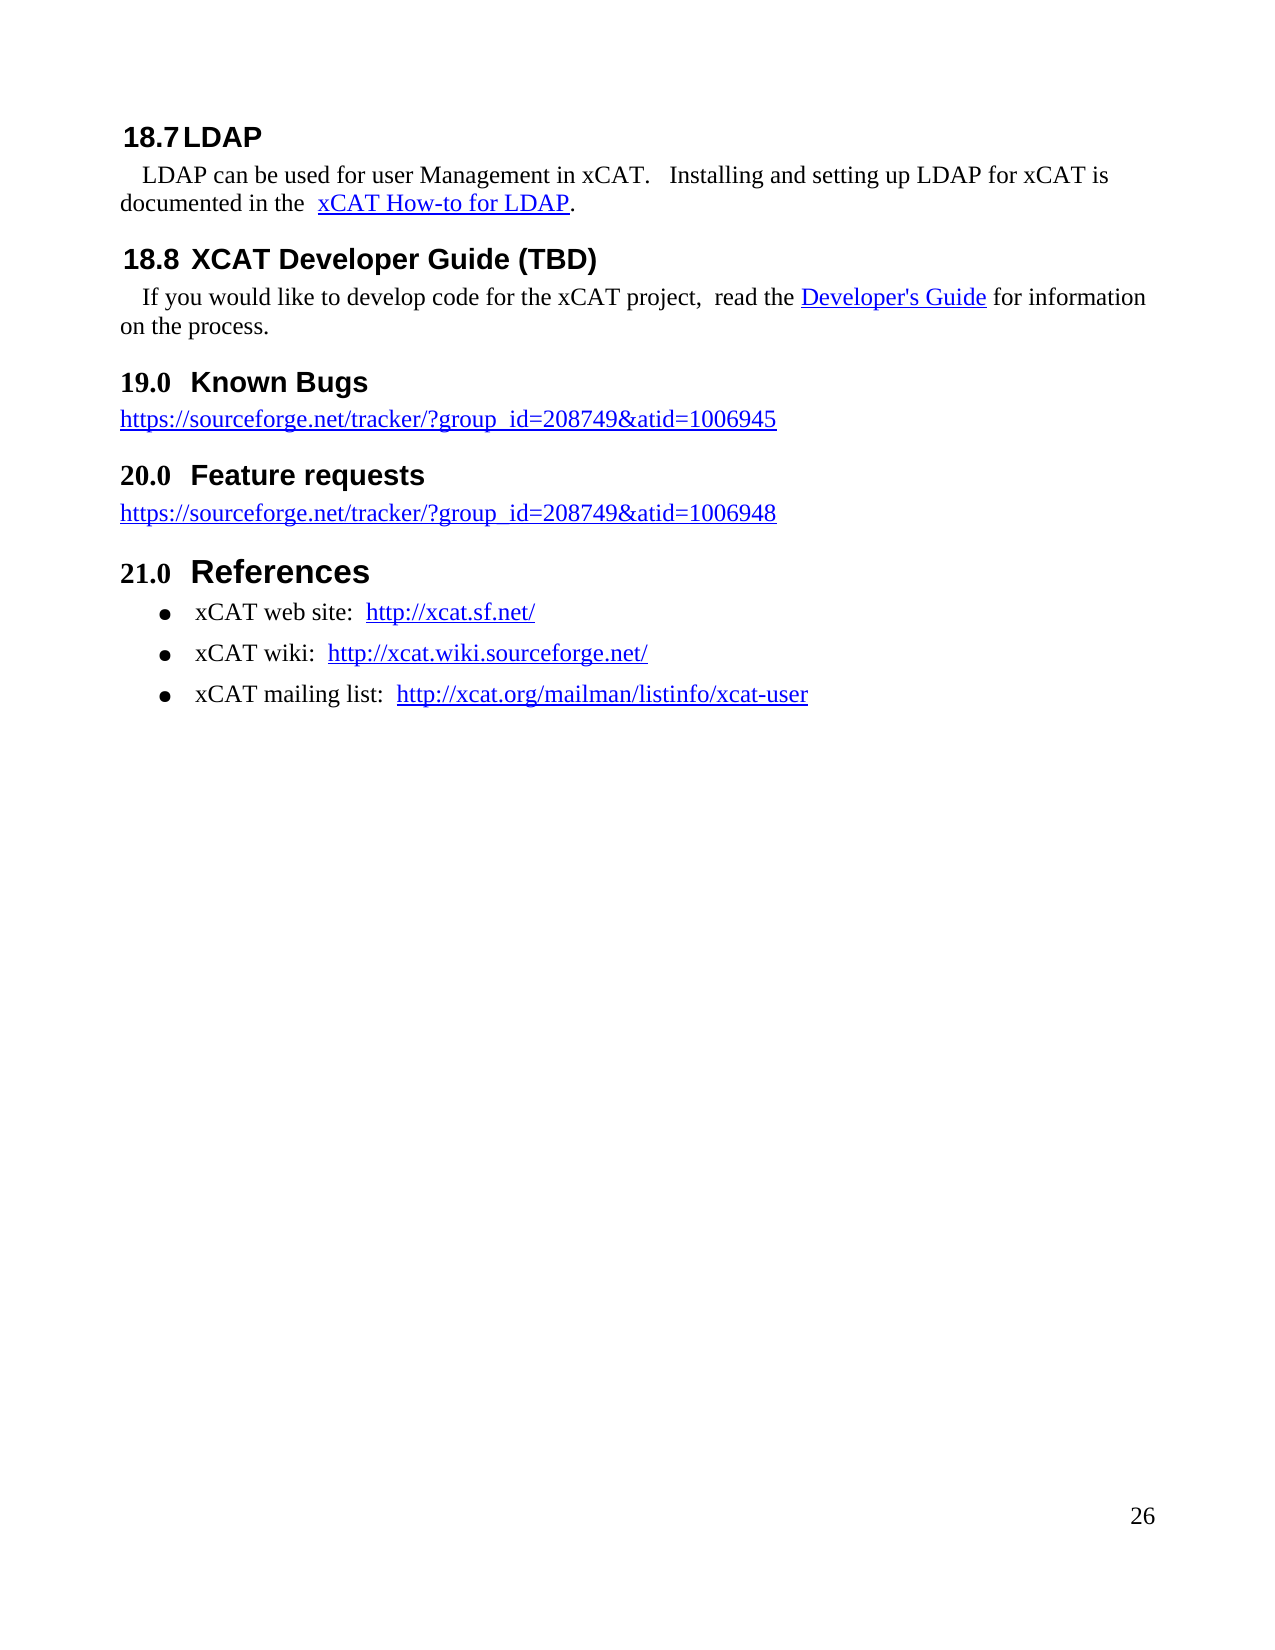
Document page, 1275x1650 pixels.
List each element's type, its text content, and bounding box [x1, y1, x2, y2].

text LDAP can be used for user Management in xCAT. Installing and setting up LDAP for xCAT is documented in the xCAT How-to for LDAP. [120, 160, 1155, 217]
text https://sourceforge.net/tracker/?group_id=208749&atid=1006948 [120, 498, 1155, 527]
subtitle Known Bugs [120, 364, 1155, 398]
text If you would like to develop code for the xCAT project, read the Developer's Guide for information on the process. [120, 282, 1155, 339]
list xCAT web site: http://xcat.sf.net/ [157, 597, 1155, 625]
text https://sourceforge.net/tracker/?group_id=208749&atid=1006945 [120, 404, 1155, 433]
subtitle References [120, 552, 1155, 590]
list xCAT mailing list: http://xcat.org/mailman/listinfo/xcat-user [157, 679, 1155, 708]
subtitle Feature requests [120, 458, 1155, 492]
subtitle XCAT Developer Guide (TBD) [123, 242, 1155, 276]
list xCAT wiki: http://xcat.wiki.sourceforge.net/ [157, 638, 1155, 667]
subtitle LDAP [123, 120, 1155, 153]
